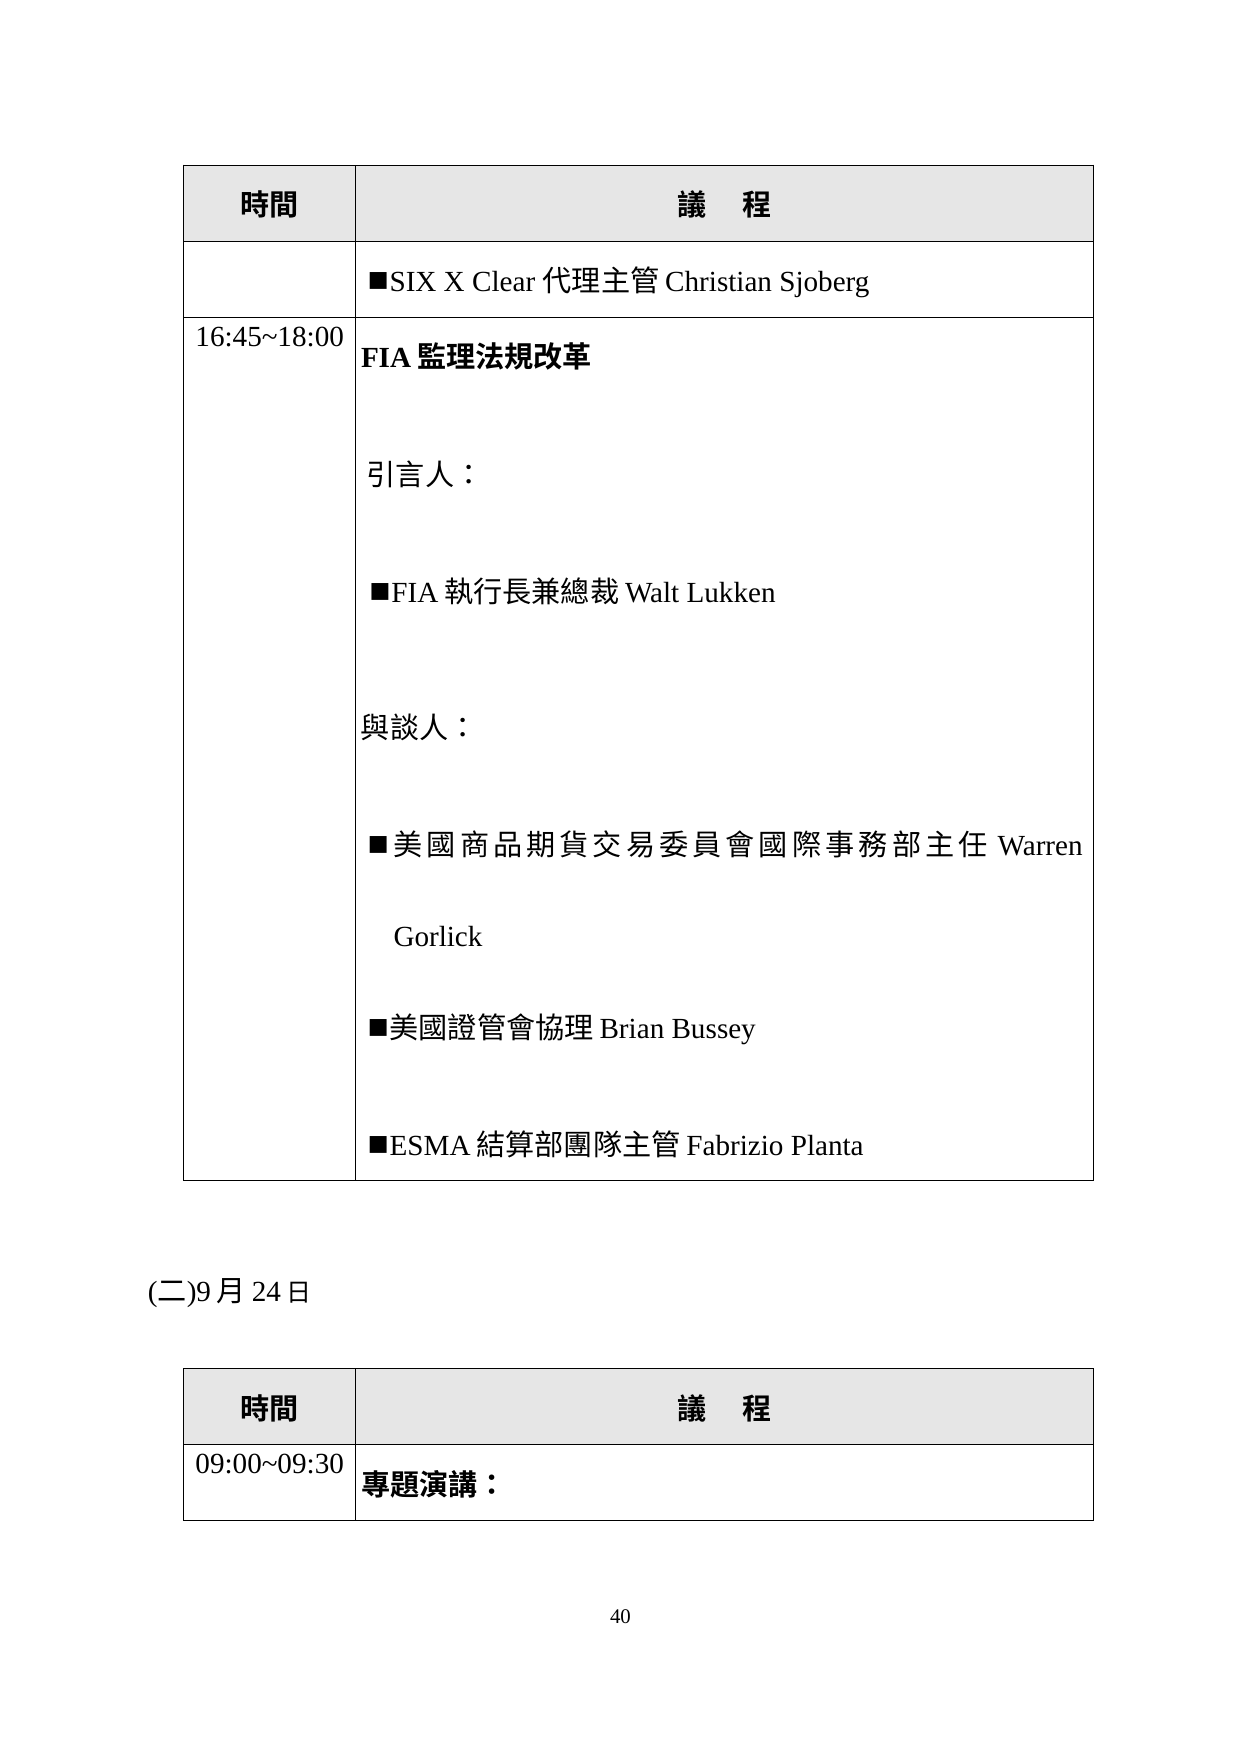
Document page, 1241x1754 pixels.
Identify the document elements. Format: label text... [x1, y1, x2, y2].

table_cell 09:00~09:30 [184, 1445, 355, 1520]
table_header 議 程 [356, 166, 1093, 241]
table_cell 專題演講： [356, 1445, 1093, 1520]
table_cell 16:45~18:00 [184, 318, 355, 1180]
text (二)9月24日 [148, 1251, 1092, 1326]
table_header 時間 [184, 1369, 355, 1444]
table_cell [184, 242, 355, 317]
table_cell SIX X Clear 代理主管Christian Sjoberg [356, 242, 1093, 317]
table_cell FIA 監理法規改革 引言人： FIA執行長兼總裁Walt Lukken 與談人： 美國商品期貨交易委員會國際事務部主任Warren Gorlick 美國證管會協理Brian Bussey ESMA結算部團隊主管Fabrizio Planta [356, 318, 1093, 1180]
table_header 時間 [184, 166, 355, 241]
table_header 議 程 [356, 1369, 1093, 1444]
